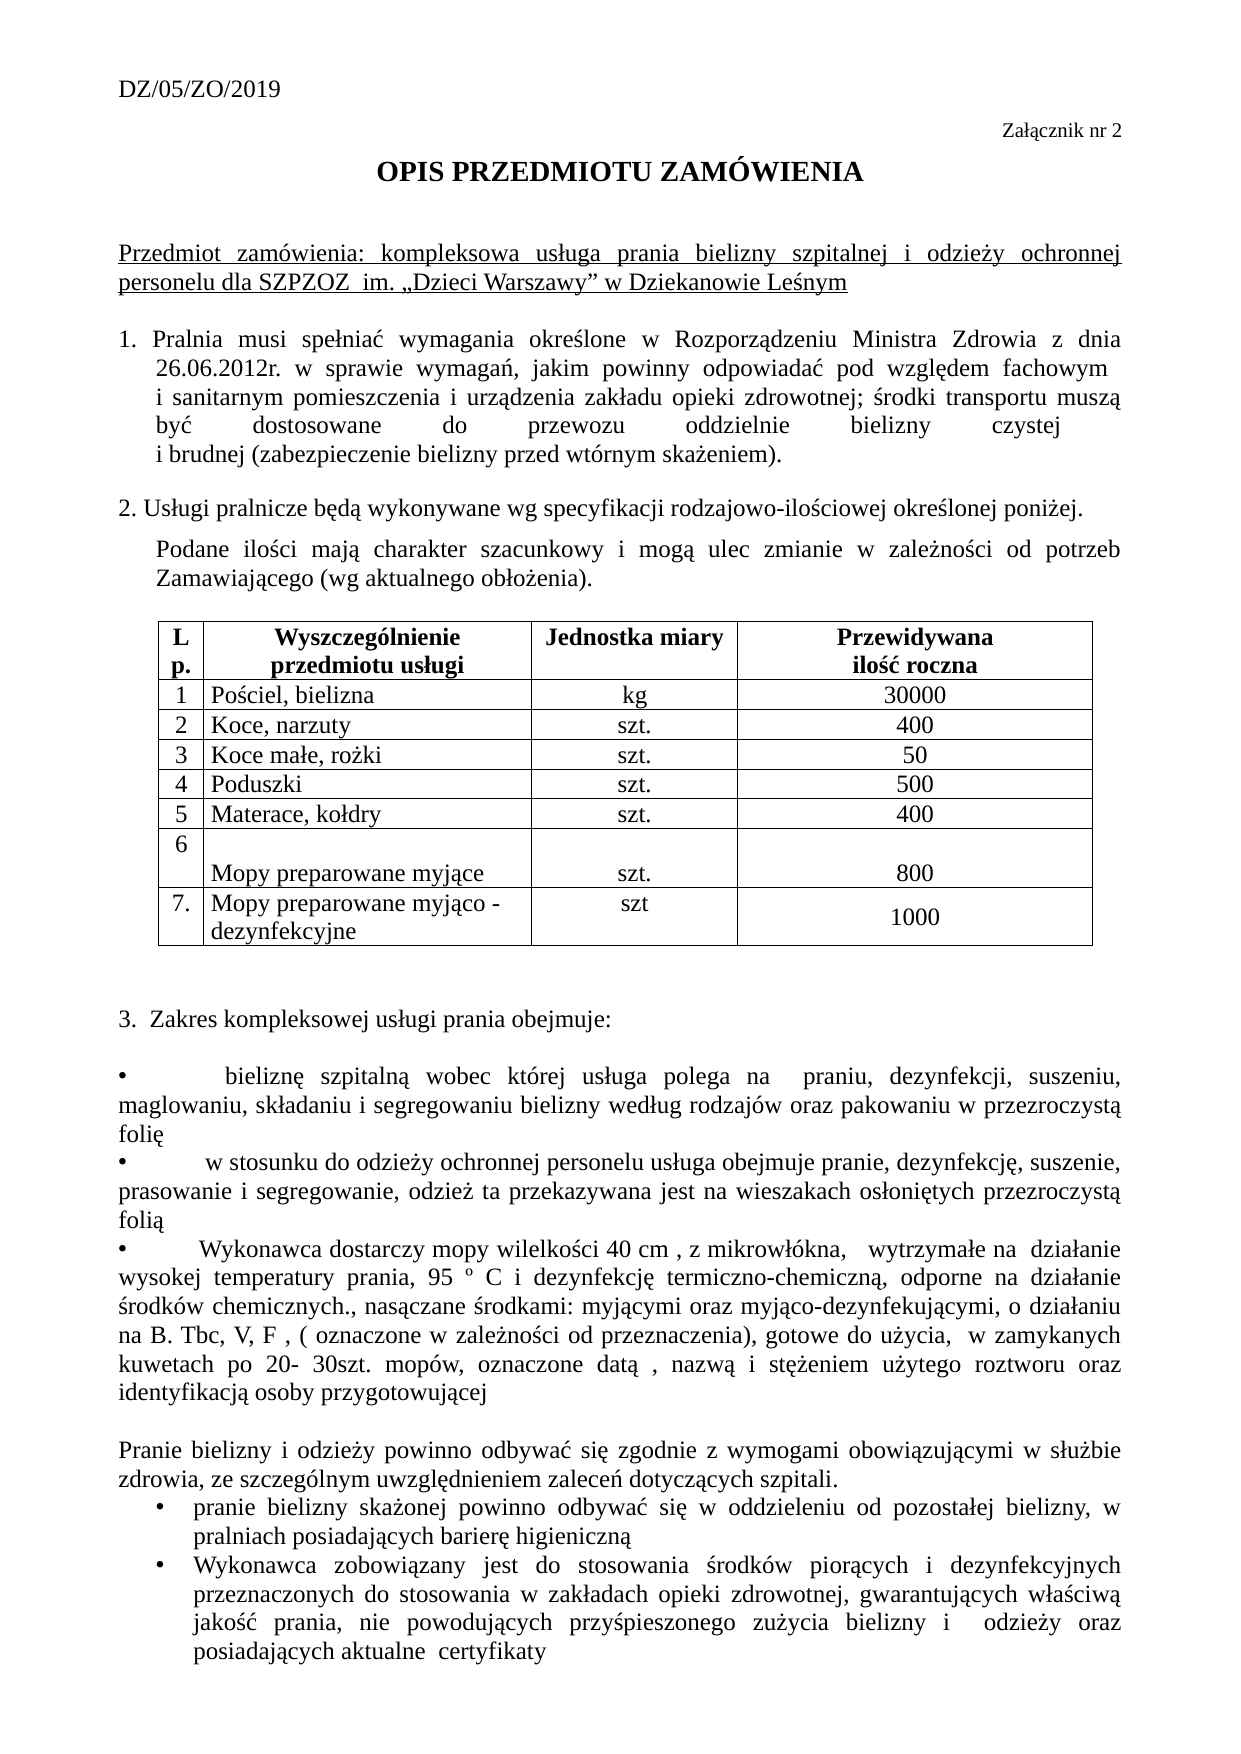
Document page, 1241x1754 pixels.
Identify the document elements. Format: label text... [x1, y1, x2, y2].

table_header Lp. [159, 622, 203, 679]
text 1. Pralnia musi spełniać wymagania określone w Rozporządzeniu Ministra Zdrowia z dnia 26.06.2012r. w sprawie wymagań, jakim powinny odpowiadać pod względem fachowym i sanitarnym pomieszczenia i urządzenia zakładu opieki zdrowotnej; środki transportu muszą być dostosowane do przewozu oddzielnie bielizny czystej i brudnej (zabezpieczenie bielizny przed wtórnym skażeniem). [118, 324, 1122, 468]
table_cell szt. [532, 799, 737, 828]
table_cell szt. [532, 770, 737, 798]
table_cell 3 [159, 740, 203, 768]
table_cell Mopy preparowane myjąco - dezynfekcyjne [204, 888, 531, 945]
table_cell 500 [738, 770, 1092, 798]
table_cell 400 [738, 799, 1092, 828]
text Pranie bielizny i odzieży powinno odbywać się zgodnie z wymogami obowiązującymi w służbie zdrowia, ze szczególnym uwzględnieniem zaleceń dotyczących szpitali. [118, 1435, 1122, 1492]
table_cell Mopy preparowane myjące [204, 829, 531, 887]
table_cell 1 [159, 680, 203, 709]
table_cell szt. [532, 710, 737, 739]
list bieliznę szpitalną wobec której usługa polega na praniu, dezynfekcji, suszeniu, maglowaniu, składaniu i segregowaniu bielizny według rodzajów oraz pakowaniu w przezroczystą folię [118, 1061, 1122, 1147]
table_header Jednostka miary [532, 622, 737, 679]
table_cell szt [532, 888, 737, 945]
table_cell Koce, narzuty [204, 710, 531, 739]
table_cell Materace, kołdry [204, 799, 531, 828]
table_cell 2 [159, 710, 203, 739]
table_cell 6 [159, 829, 203, 887]
list Wykonawca dostarczy mopy wilelkości 40 cm , z mikrowłókna, wytrzymałe na działanie wysokej temperatury prania, 95 º C i dezynfekcję termiczno-chemiczną, odporne na działanie środków chemicznych., nasączane środkami: myjącymi oraz myjąco-dezynfekującymi, o działaniu na B. Tbc, V, F , ( oznaczone w zależności od przeznaczenia), gotowe do użycia, w zamykanych kuwetach po 20- 30szt. mopów, oznaczone datą , nazwą i stężeniem użytego roztworu oraz identyfikacją osoby przygotowującej [118, 1234, 1122, 1406]
table_cell 30000 [738, 680, 1092, 709]
table_cell Poduszki [204, 770, 531, 798]
list pranie bielizny skażonej powinno odbywać się w oddzieleniu od pozostałej bielizny, w pralniach posiadających barierę higieniczną [156, 1492, 1122, 1550]
table_cell 400 [738, 710, 1092, 739]
text Podane ilości mają charakter szacunkowy i mogą ulec zmianie w zależności od potrzeb Zamawiającego (wg aktualnego obłożenia). [118, 534, 1122, 592]
table_cell 1000 [738, 888, 1092, 945]
list w stosunku do odzieży ochronnej personelu usługa obejmuje pranie, dezynfekcję, suszenie, prasowanie i segregowanie, odzież ta przekazywana jest na wieszakach osłoniętych przezroczystą folią [118, 1147, 1122, 1234]
table_cell 5 [159, 799, 203, 828]
table_cell 7. [159, 888, 203, 945]
subtitle 2. Usługi pralnicze będą wykonywane wg specyfikacji rodzajowo-ilościowej określonej poniżej. [118, 493, 1122, 522]
table_header Przewidywana ilość roczna [738, 622, 1092, 679]
text personelu dla SZPZOZ im. „Dzieci Warszawy” w Dziekanowie Leśnym [118, 264, 1122, 296]
text OPIS PRZEDMIOTU ZAMÓWIENIA [118, 154, 1122, 188]
table_cell szt. [532, 740, 737, 768]
table_header Wyszczególnienie przedmiotu usługi [204, 622, 531, 679]
table_cell szt. [532, 829, 737, 887]
text Przedmiot zamówienia: kompleksowa usługa prania bielizny szpitalnej i odzieży ochronnej [118, 238, 1122, 263]
list Wykonawca zobowiązany jest do stosowania środków piorących i dezynfekcyjnych przeznaczonych do stosowania w zakładach opieki zdrowotnej, gwarantujących właściwą jakość prania, nie powodujących przyśpieszonego zużycia bielizny i odzieży oraz posiadających aktualne certyfikaty [156, 1550, 1122, 1665]
text Załącznik nr 2 [118, 118, 1122, 142]
table_cell kg [532, 680, 737, 709]
table_cell Pościel, bielizna [204, 680, 531, 709]
table_cell 800 [738, 829, 1092, 887]
table_cell 50 [738, 740, 1092, 768]
table_cell 4 [159, 770, 203, 798]
text 3. Zakres kompleksowej usługi prania obejmuje: [118, 1004, 1122, 1032]
table_cell Koce małe, rożki [204, 740, 531, 768]
